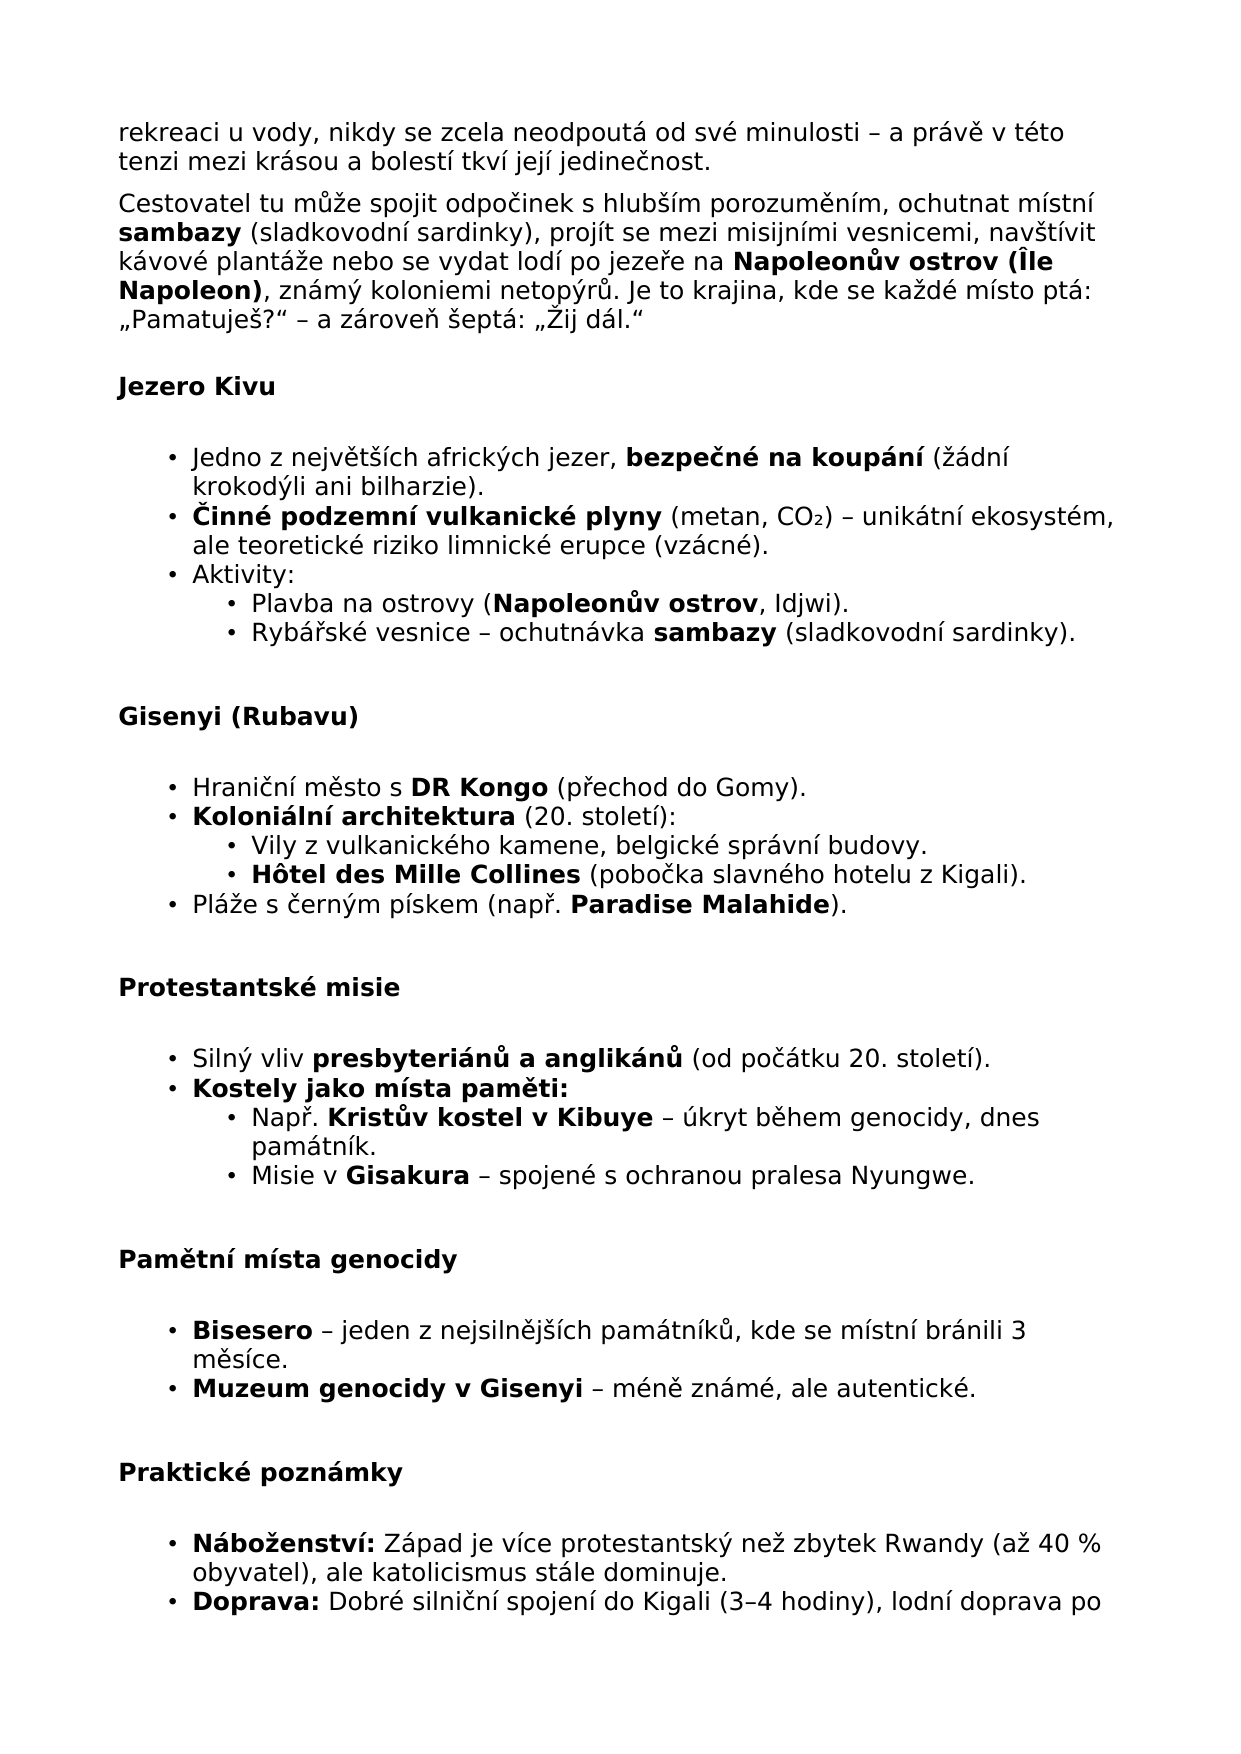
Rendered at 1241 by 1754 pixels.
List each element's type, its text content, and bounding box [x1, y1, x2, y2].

list Jedno z největších afrických jezer, bezpečné na koupání (žádní krokodýli ani bilharzie). [177, 443, 1122, 502]
list Vily z vulkanického kamene, belgické správní budovy. [236, 832, 1122, 861]
list Náboženství: Západ je více protestantský než zbytek Rwandy (až 40 % obyvatel), ale katolicismus stále dominuje. [177, 1529, 1122, 1588]
list Aktivity: [177, 560, 1122, 589]
text rekreaci u vody, nikdy se zcela neodpoutá od své minulosti – a právě v této tenzi mezi krásou a bolestí tkví její jedinečnost. [118, 118, 1122, 176]
list Misie v Gisakura – spojené s ochranou pralesa Nyungwe. [236, 1161, 1122, 1191]
list Bisesero – jeden z nejsilnějších památníků, kde se místní bránili 3 měsíce. [177, 1316, 1122, 1374]
list Kostely jako místa paměti: [177, 1074, 1122, 1103]
list Silný vliv presbyteriánů a anglikánů (od počátku 20. století). [177, 1045, 1122, 1074]
subtitle Protestantské misie [118, 973, 1122, 1003]
list Činné podzemní vulkanické plyny (metan, CO₂) – unikátní ekosystém, ale teoretické riziko limnické erupce (vzácné). [177, 502, 1122, 560]
list Muzeum genocidy v Gisenyi – méně známé, ale autentické. [177, 1374, 1122, 1404]
list Hôtel des Mille Collines (pobočka slavného hotelu z Kigali). [236, 861, 1122, 890]
subtitle Pamětní místa genocidy [118, 1245, 1122, 1274]
list Pláže s černým pískem (např. Paradise Malahide). [177, 890, 1122, 919]
list Rybářské vesnice – ochutnávka sambazy (sladkovodní sardinky). [236, 618, 1122, 648]
subtitle Gisenyi (Rubavu) [118, 702, 1122, 731]
subtitle Jezero Kivu [118, 372, 1122, 401]
list Koloniální architektura (20. století): [177, 802, 1122, 832]
subtitle Praktické poznámky [118, 1458, 1122, 1487]
list Hraniční město s DR Kongo (přechod do Gomy). [177, 773, 1122, 802]
list Doprava: Dobré silniční spojení do Kigali (3–4 hodiny), lodní doprava po [177, 1588, 1122, 1617]
list Např. Kristův kostel v Kibuye – úkryt během genocidy, dnes památník. [236, 1103, 1122, 1161]
text Cestovatel tu může spojit odpočinek s hlubším porozuměním, ochutnat místní sambazy (sladkovodní sardinky), projít se mezi misijními vesnicemi, navštívit kávové plantáže nebo se vydat lodí po jezeře na Napoleonův ostrov (Île Napoleon), známý koloniemi netopýrů. Je to krajina, kde se každé místo ptá: „Pamatuješ?“ – a zároveň šeptá: „Žij dál.“ [118, 189, 1122, 335]
list Plavba na ostrovy (Napoleonův ostrov, Idjwi). [236, 589, 1122, 618]
